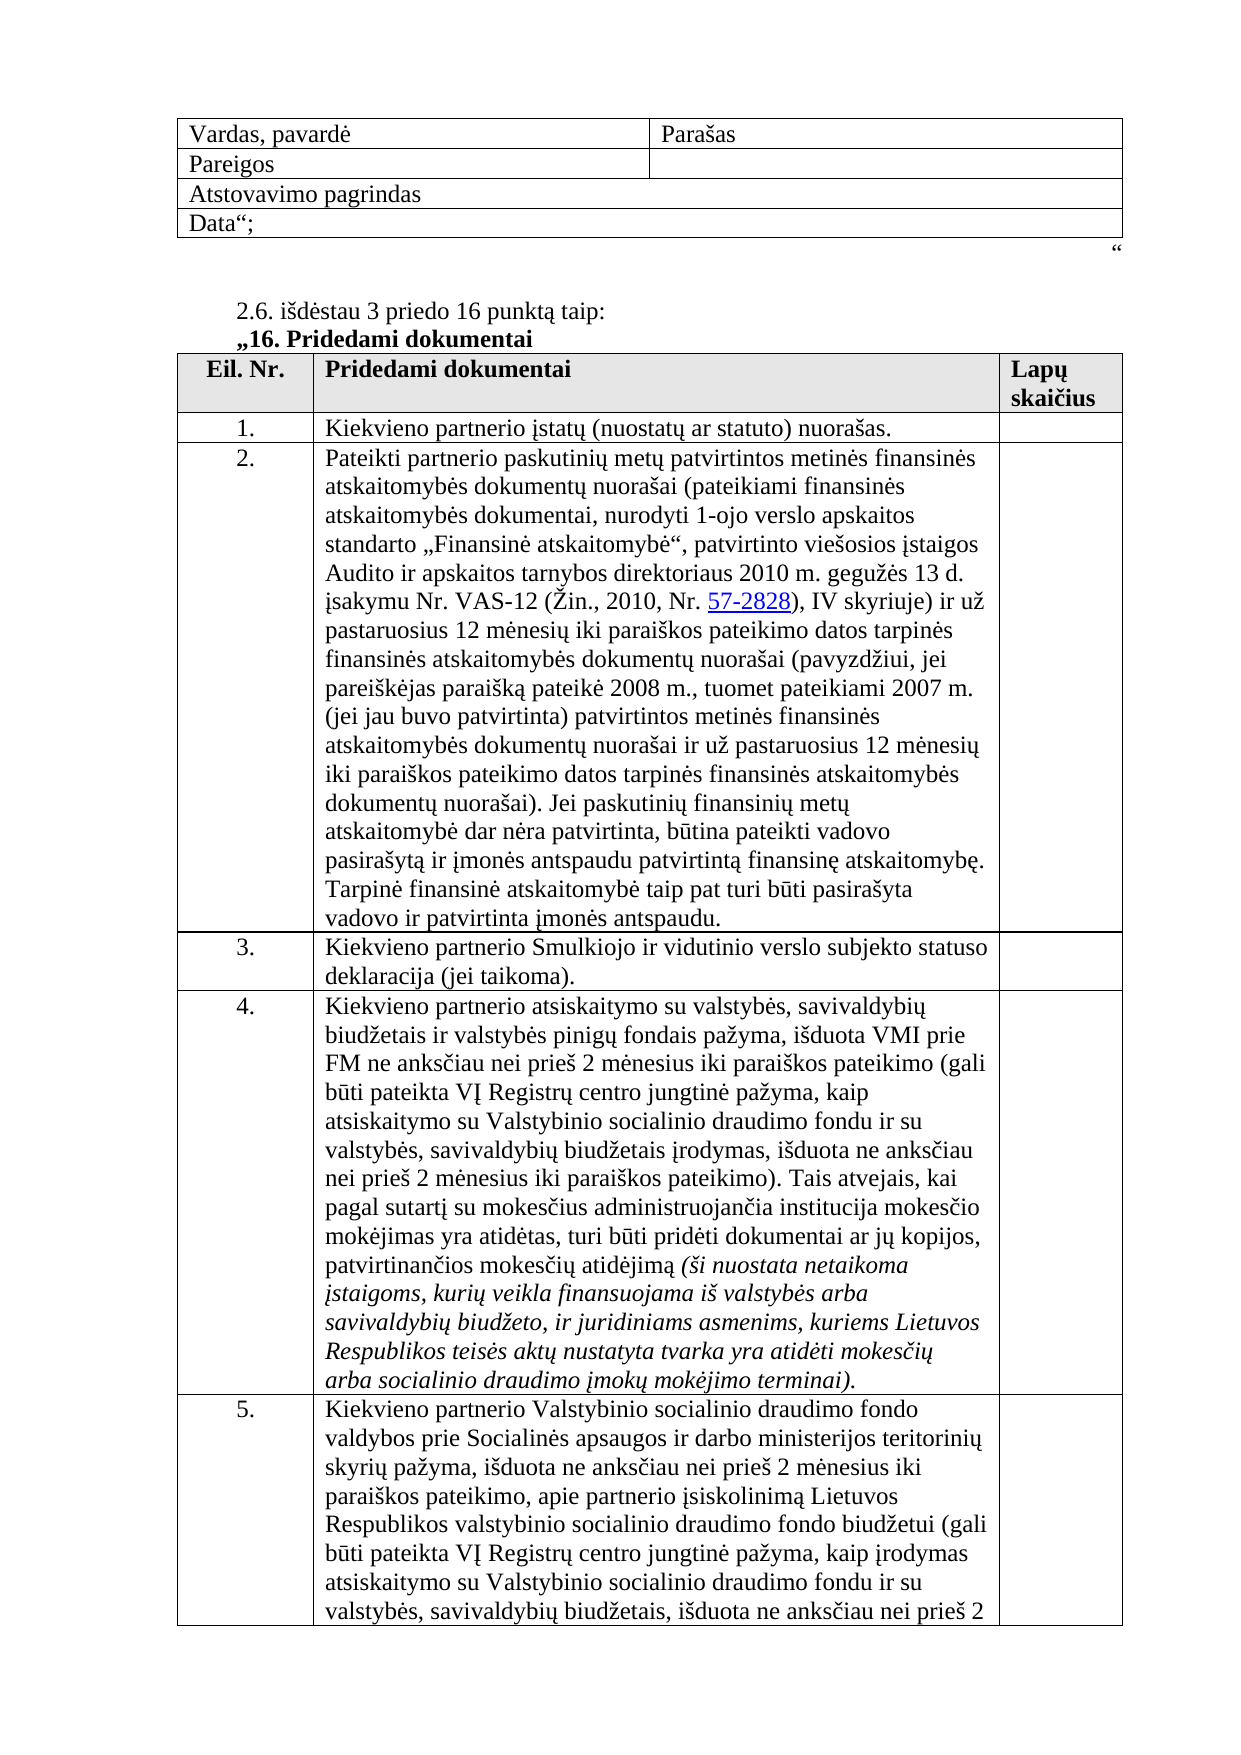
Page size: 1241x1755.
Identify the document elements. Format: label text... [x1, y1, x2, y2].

table_cell [1038, 179, 1122, 207]
table_cell Pateikti partnerio paskutinių metų patvirtintos metinės finansinės atskaitomybės dokumentų nuorašai (pateikiami finansinės atskaitomybės dokumentai, nurodyti 1-ojo verslo apskaitos standarto „Finansinė atskaitomybė“, patvirtinto viešosios įstaigos Audito ir apskaitos tarnybos direktoriaus 2010 m. gegužės 13 d. įsakymu Nr. VAS-12 (Žin., 2010, Nr. 57-2828), IV skyriuje) ir už pastaruosius 12 mėnesių iki paraiškos pateikimo datos tarpinės finansinės atskaitomybės dokumentų nuorašai (pavyzdžiui, jei pareiškėjas paraišką pateikė 2008 m., tuomet pateikiami 2007 m. (jei jau buvo patvirtinta) patvirtintos metinės finansinės atskaitomybės dokumentų nuorašai ir už pastaruosius 12 mėnesių iki paraiškos pateikimo datos tarpinės finansinės atskaitomybės dokumentų nuorašai). Jei paskutinių finansinių metų atskaitomybė dar nėra patvirtinta, būtina pateikti vadovo pasirašytą ir įmonės antspaudu patvirtintą finansinę atskaitomybę. Tarpinė finansinė atskaitomybė taip pat turi būti pasirašyta vadovo ir patvirtinta įmonės antspaudu. [314, 443, 999, 931]
table_cell Pareigos [178, 149, 649, 178]
table_cell [1000, 443, 1122, 931]
table_cell Data“; [178, 209, 1038, 237]
table_cell Kiekvieno partnerio Valstybinio socialinio draudimo fondo valdybos prie Socialinės apsaugos ir darbo ministerijos teritorinių skyrių pažyma, išduota ne anksčiau nei prieš 2 mėnesius iki paraiškos pateikimo, apie partnerio įsiskolinimą Lietuvos Respublikos valstybinio socialinio draudimo fondo biudžetui (gali būti pateikta VĮ Registrų centro jungtinė pažyma, kaip įrodymas atsiskaitymo su Valstybinio socialinio draudimo fondu ir su valstybės, savivaldybių biudžetais, išduota ne anksčiau nei prieš 2 [314, 1395, 999, 1624]
table_cell Kiekvieno partnerio atsiskaitymo su valstybės, savivaldybių biudžetais ir valstybės pinigų fondais pažyma, išduota VMI prie FM ne anksčiau nei prieš 2 mėnesius iki paraiškos pateikimo (gali būti pateikta VĮ Registrų centro jungtinė pažyma, kaip atsiskaitymo su Valstybinio socialinio draudimo fondu ir su valstybės, savivaldybių biudžetais įrodymas, išduota ne anksčiau nei prieš 2 mėnesius iki paraiškos pateikimo). Tais atvejais, kai pagal sutartį su mokesčius administruojančia institucija mokesčio mokėjimas yra atidėtas, turi būti pridėti dokumentai ar jų kopijos, patvirtinančios mokesčių atidėjimą (ši nuostata netaikoma įstaigoms, kurių veikla finansuojama iš valstybės arba savivaldybių biudžeto, ir juridiniams asmenims, kuriems Lietuvos Respublikos teisės aktų nustatyta tvarka yra atidėti mokesčių arba socialinio draudimo įmokų mokėjimo terminai). [314, 991, 999, 1393]
table_cell Parašas [650, 119, 1122, 148]
table_cell Kiekvieno partnerio įstatų (nuostatų ar statuto) nuorašas. [314, 413, 999, 442]
text „16. Pridedami dokumentai [177, 324, 1122, 353]
table_cell [1000, 933, 1122, 990]
table_cell Vardas, pavardė [178, 119, 649, 148]
table_cell [1000, 1395, 1122, 1624]
table_cell [650, 149, 1122, 178]
table_cell [1000, 991, 1122, 1393]
table_cell Atstovavimo pagrindas [178, 179, 1038, 207]
table_cell 1. [178, 413, 313, 442]
table_cell [1000, 413, 1122, 442]
table_header Eil. Nr. [178, 354, 313, 412]
table_cell 5. [178, 1395, 313, 1624]
table_cell 4. [178, 991, 313, 1393]
table_header Pridedami dokumentai [314, 354, 999, 412]
table_cell 2. [178, 443, 313, 931]
table_cell 3. [178, 933, 313, 990]
text “ [177, 238, 1122, 267]
table_header Lapų skaičius [1000, 354, 1122, 412]
text 2.6. išdėstau 3 priedo 16 punktą taip: [177, 296, 1122, 324]
table_cell [1038, 209, 1122, 237]
table_cell Kiekvieno partnerio Smulkiojo ir vidutinio verslo subjekto statuso deklaracija (jei taikoma). [314, 933, 999, 990]
